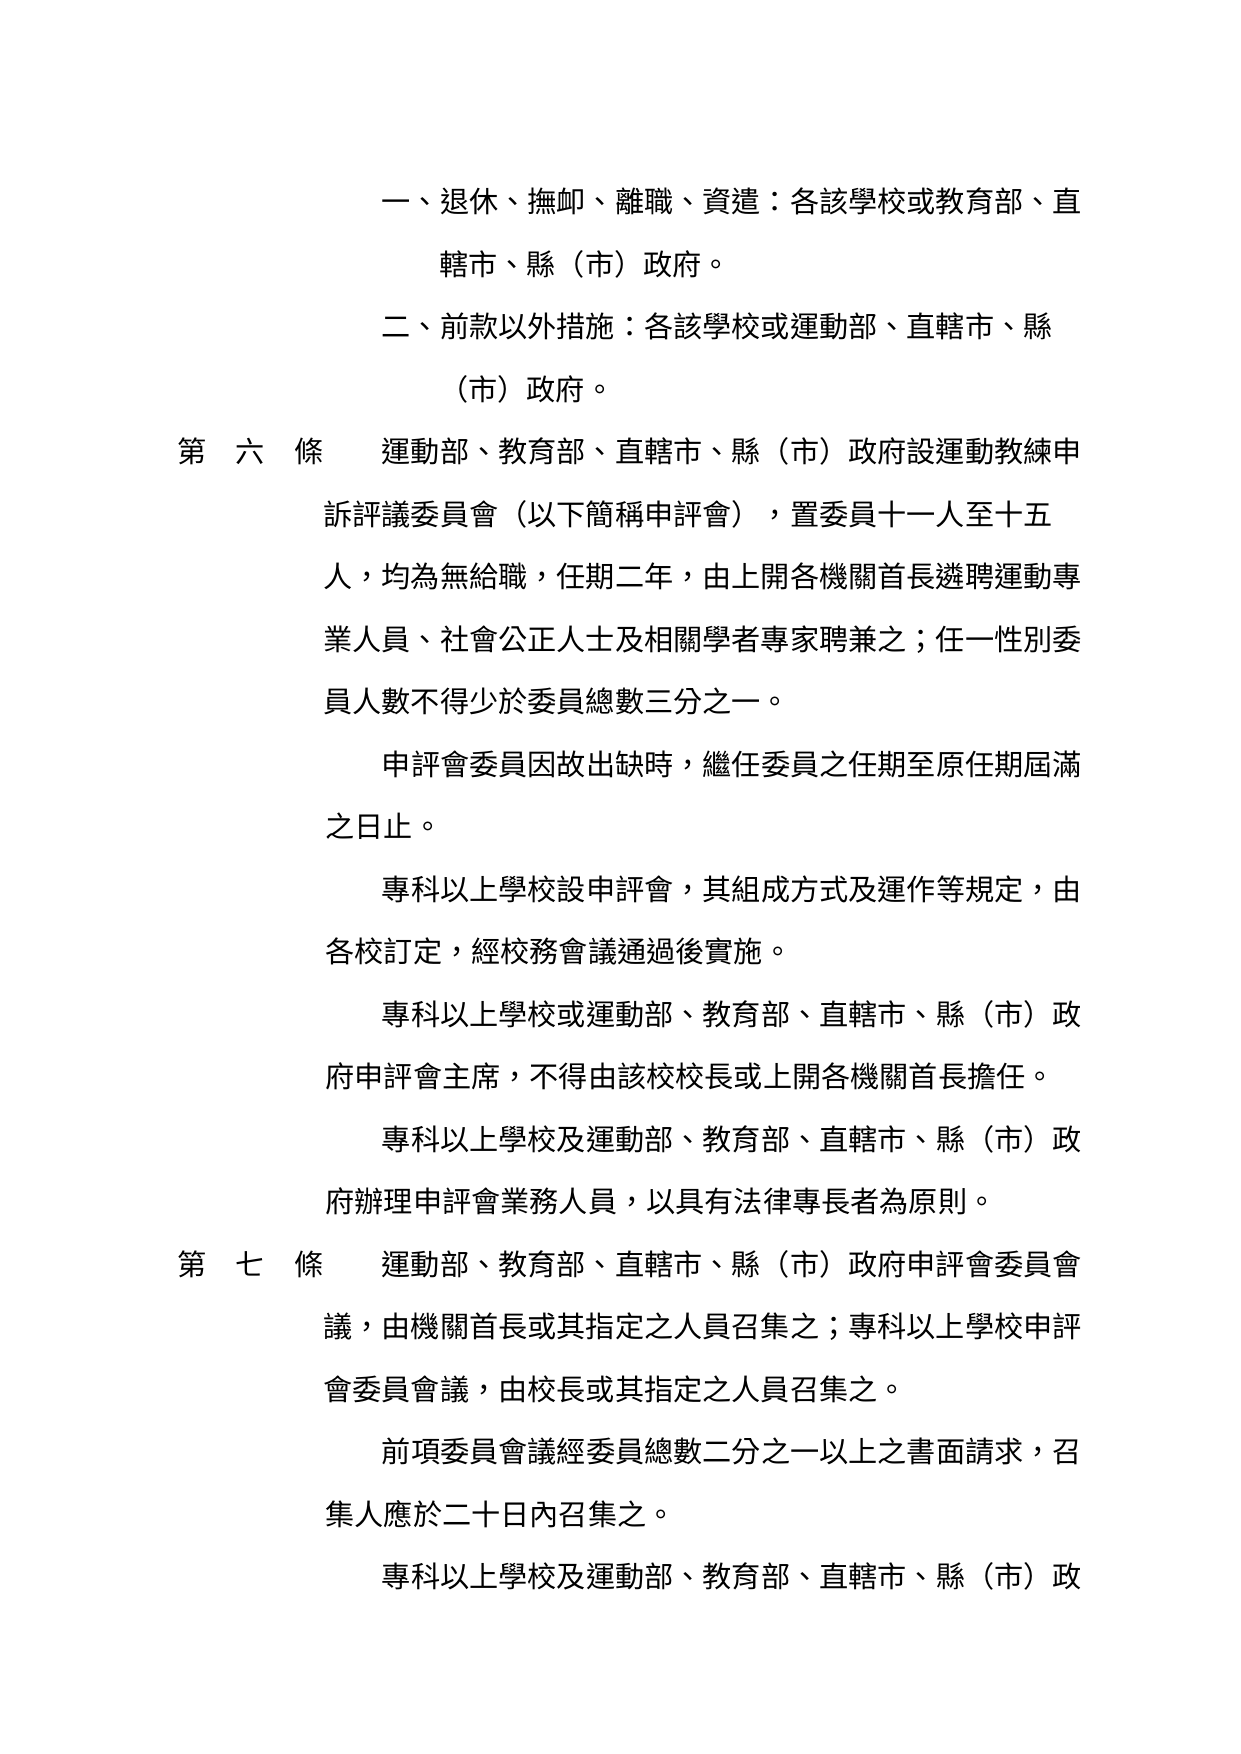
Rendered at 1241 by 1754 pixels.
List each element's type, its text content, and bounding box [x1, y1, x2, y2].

text 申評會委員因故出缺時，繼任委員之任期至原任期屆滿之日止。 [325, 721, 1092, 846]
text 前項委員會議經委員總數二分之一以上之書面請求，召集人應於二十日內召集之。 [325, 1408, 1092, 1533]
text 專科以上學校及運動部、教育部、直轄市、縣（市）政府辦理申評會業務人員，以具有法律專長者為原則。 [325, 1096, 1092, 1221]
text 二、前款以外措施：各該學校或運動部、直轄市、縣（市）政府。 [381, 283, 1092, 408]
text 專科以上學校及運動部、教育部、直轄市、縣（市）政 [325, 1533, 1092, 1596]
text 專科以上學校或運動部、教育部、直轄市、縣（市）政府申評會主席，不得由該校校長或上開各機關首長擔任。 [325, 971, 1092, 1096]
text 第 六 條 運動部、教育部、直轄市、縣（市）政府設運動教練申訴評議委員會（以下簡稱申評會），置委員十一人至十五人，均為無給職，任期二年，由上開各機關首長遴聘運動專業人員、社會公正人士及相關學者專家聘兼之；任一性別委員人數不得少於委員總數三分之一。 [177, 408, 1092, 721]
text 專科以上學校設申評會，其組成方式及運作等規定，由各校訂定，經校務會議通過後實施。 [325, 846, 1092, 971]
text 一、退休、撫卹、離職、資遣：各該學校或教育部、直轄市、縣（市）政府。 [381, 158, 1092, 283]
text 第 七 條 運動部、教育部、直轄市、縣（市）政府申評會委員會議，由機關首長或其指定之人員召集之；專科以上學校申評會委員會議，由校長或其指定之人員召集之。 [177, 1221, 1092, 1408]
